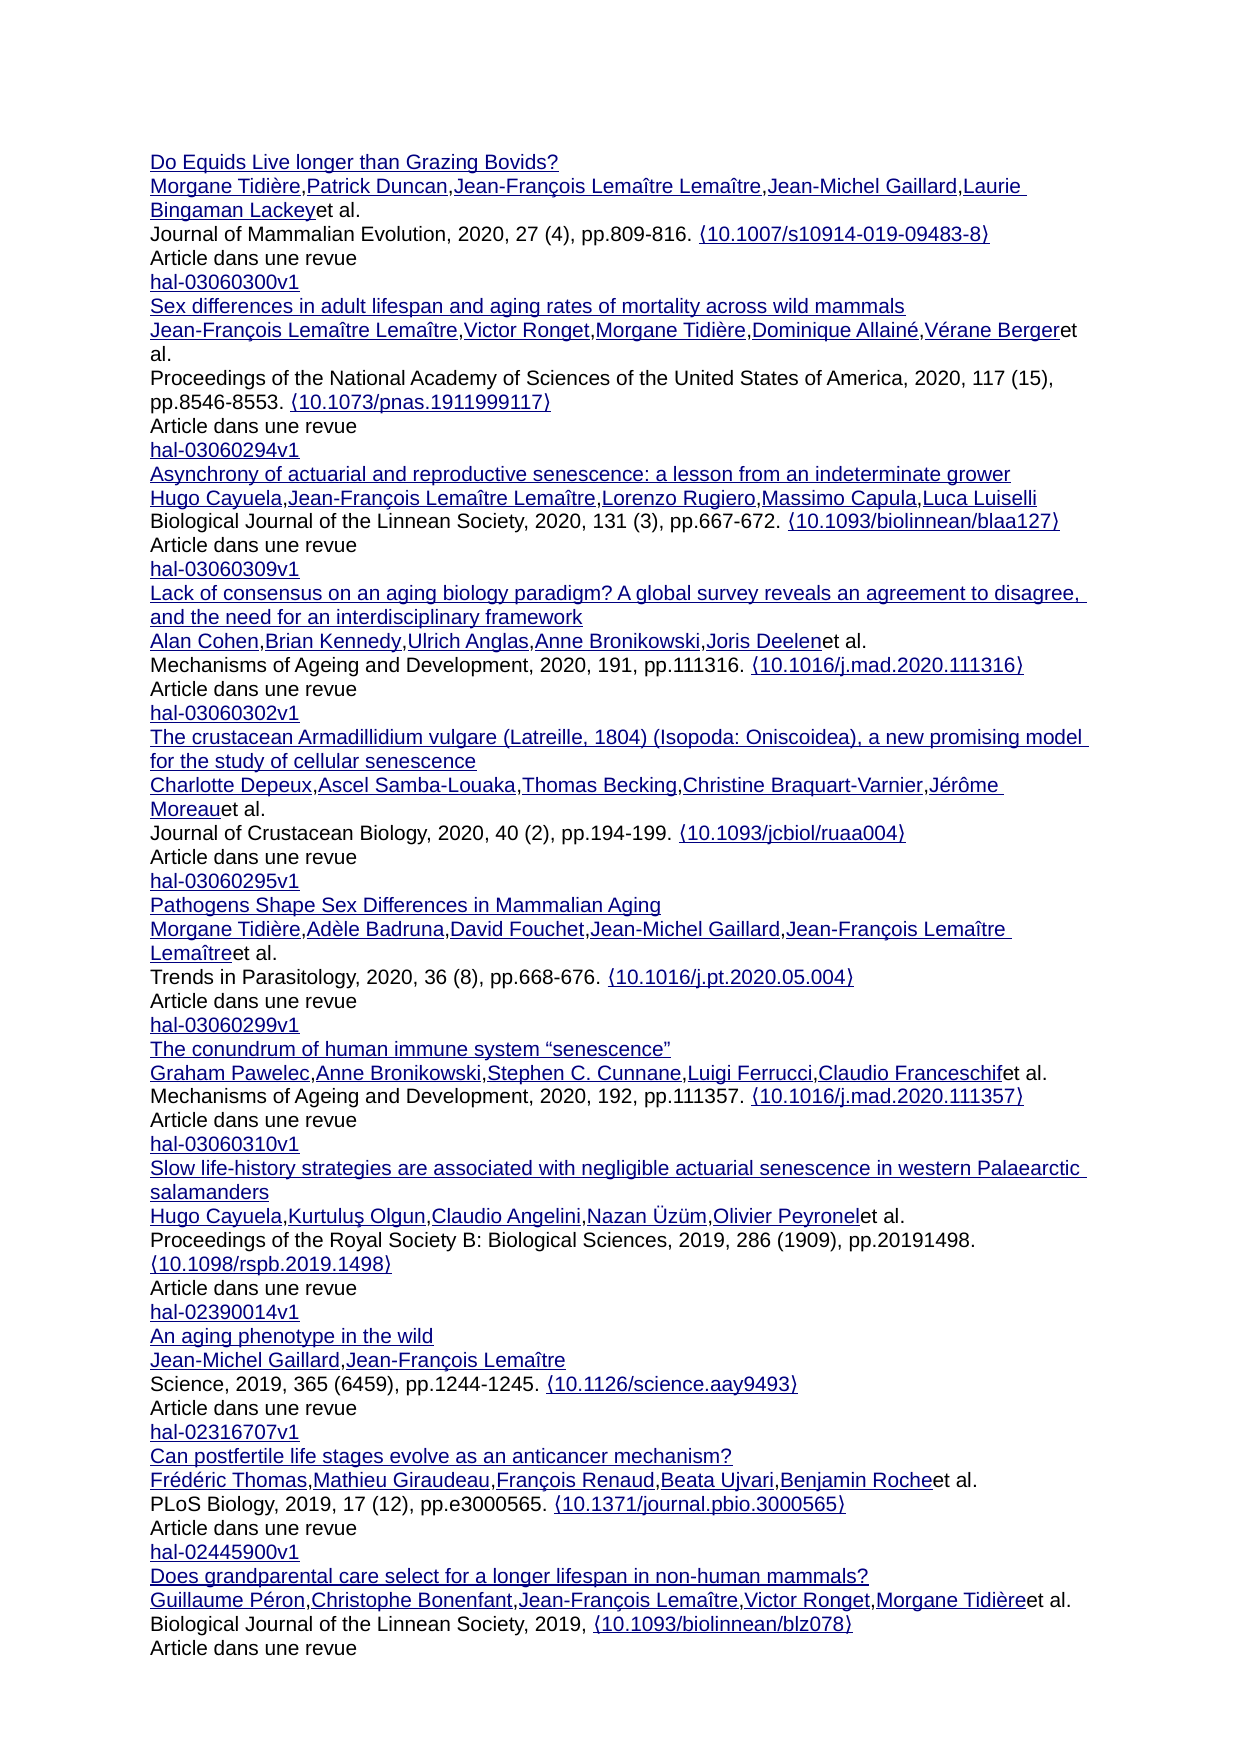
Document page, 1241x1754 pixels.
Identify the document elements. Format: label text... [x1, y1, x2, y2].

table_cell Does grandparental care select for a longer lifespan in non-human mammals? Guillaume Péron,Christophe Bonenfant,Jean-François Lemaître,Victor Ronget,Morgane Tidièreet al. Biological Journal of the Linnean Society, 2019, ⟨10.1093/biolinnean/blz078⟩ Article dans une revue [150, 1564, 1090, 1659]
table_cell Pathogens Shape Sex Differences in Mammalian Aging Morgane Tidière,Adèle Badruna,David Fouchet,Jean-Michel Gaillard,Jean-François Lemaître Lemaîtreet al. Trends in Parasitology, 2020, 36 (8), pp.668-676. ⟨10.1016/j.pt.2020.05.004⟩ Article dans une revue hal-03060299v1 [150, 893, 1090, 1036]
table_cell Can postfertile life stages evolve as an anticancer mechanism? Frédéric Thomas,Mathieu Giraudeau,François Renaud,Beata Ujvari,Benjamin Rocheet al. PLoS Biology, 2019, 17 (12), pp.e3000565. ⟨10.1371/journal.pbio.3000565⟩ Article dans une revue hal-02445900v1 [150, 1444, 1090, 1563]
table_cell Lack of consensus on an aging biology paradigm? A global survey reveals an agreement to disagree, and the need for an interdisciplinary framework Alan Cohen,Brian Kennedy,Ulrich Anglas,Anne Bronikowski,Joris Deelenet al. Mechanisms of Ageing and Development, 2020, 191, pp.111316. ⟨10.1016/j.mad.2020.111316⟩ Article dans une revue hal-03060302v1 [150, 581, 1090, 725]
table_cell The crustacean Armadillidium vulgare (Latreille, 1804) (Isopoda: Oniscoidea), a new promising model for the study of cellular senescence Charlotte Depeux,Ascel Samba-Louaka,Thomas Becking,Christine Braquart-Varnier,Jérôme Moreauet al. Journal of Crustacean Biology, 2020, 40 (2), pp.194-199. ⟨10.1093/jcbiol/ruaa004⟩ Article dans une revue hal-03060295v1 [150, 725, 1090, 893]
table_cell Slow life-history strategies are associated with negligible actuarial senescence in western Palaearctic salamanders Hugo Cayuela,Kurtuluş Olgun,Claudio Angelini,Nazan Üzüm,Olivier Peyronelet al. Proceedings of the Royal Society B: Biological Sciences, 2019, 286 (1909), pp.20191498. ⟨10.1098/rspb.2019.1498⟩ Article dans une revue hal-02390014v1 [150, 1156, 1090, 1324]
table_cell The conundrum of human immune system “senescence” Graham Pawelec,Anne Bronikowski,Stephen C. Cunnane,Luigi Ferrucci,Claudio Franceschifet al. Mechanisms of Ageing and Development, 2020, 192, pp.111357. ⟨10.1016/j.mad.2020.111357⟩ Article dans une revue hal-03060310v1 [150, 1036, 1090, 1156]
table_cell An aging phenotype in the wild Jean-Michel Gaillard,Jean-François Lemaître Science, 2019, 365 (6459), pp.1244-1245. ⟨10.1126/science.aay9493⟩ Article dans une revue hal-02316707v1 [150, 1324, 1090, 1444]
table_cell Do Equids Live longer than Grazing Bovids? Morgane Tidière,Patrick Duncan,Jean-François Lemaître Lemaître,Jean-Michel Gaillard,Laurie Bingaman Lackeyet al. Journal of Mammalian Evolution, 2020, 27 (4), pp.809-816. ⟨10.1007/s10914-019-09483-8⟩ Article dans une revue hal-03060300v1 [150, 150, 1090, 294]
table_cell Sex differences in adult lifespan and aging rates of mortality across wild mammals Jean-François Lemaître Lemaître,Victor Ronget,Morgane Tidière,Dominique Allainé,Vérane Bergeret al. Proceedings of the National Academy of Sciences of the United States of America, 2020, 117 (15), pp.8546-8553. ⟨10.1073/pnas.1911999117⟩ Article dans une revue hal-03060294v1 [150, 294, 1090, 461]
table_cell Asynchrony of actuarial and reproductive senescence: a lesson from an indeterminate grower Hugo Cayuela,Jean-François Lemaître Lemaître,Lorenzo Rugiero,Massimo Capula,Luca Luiselli Biological Journal of the Linnean Society, 2020, 131 (3), pp.667-672. ⟨10.1093/biolinnean/blaa127⟩ Article dans une revue hal-03060309v1 [150, 461, 1090, 581]
